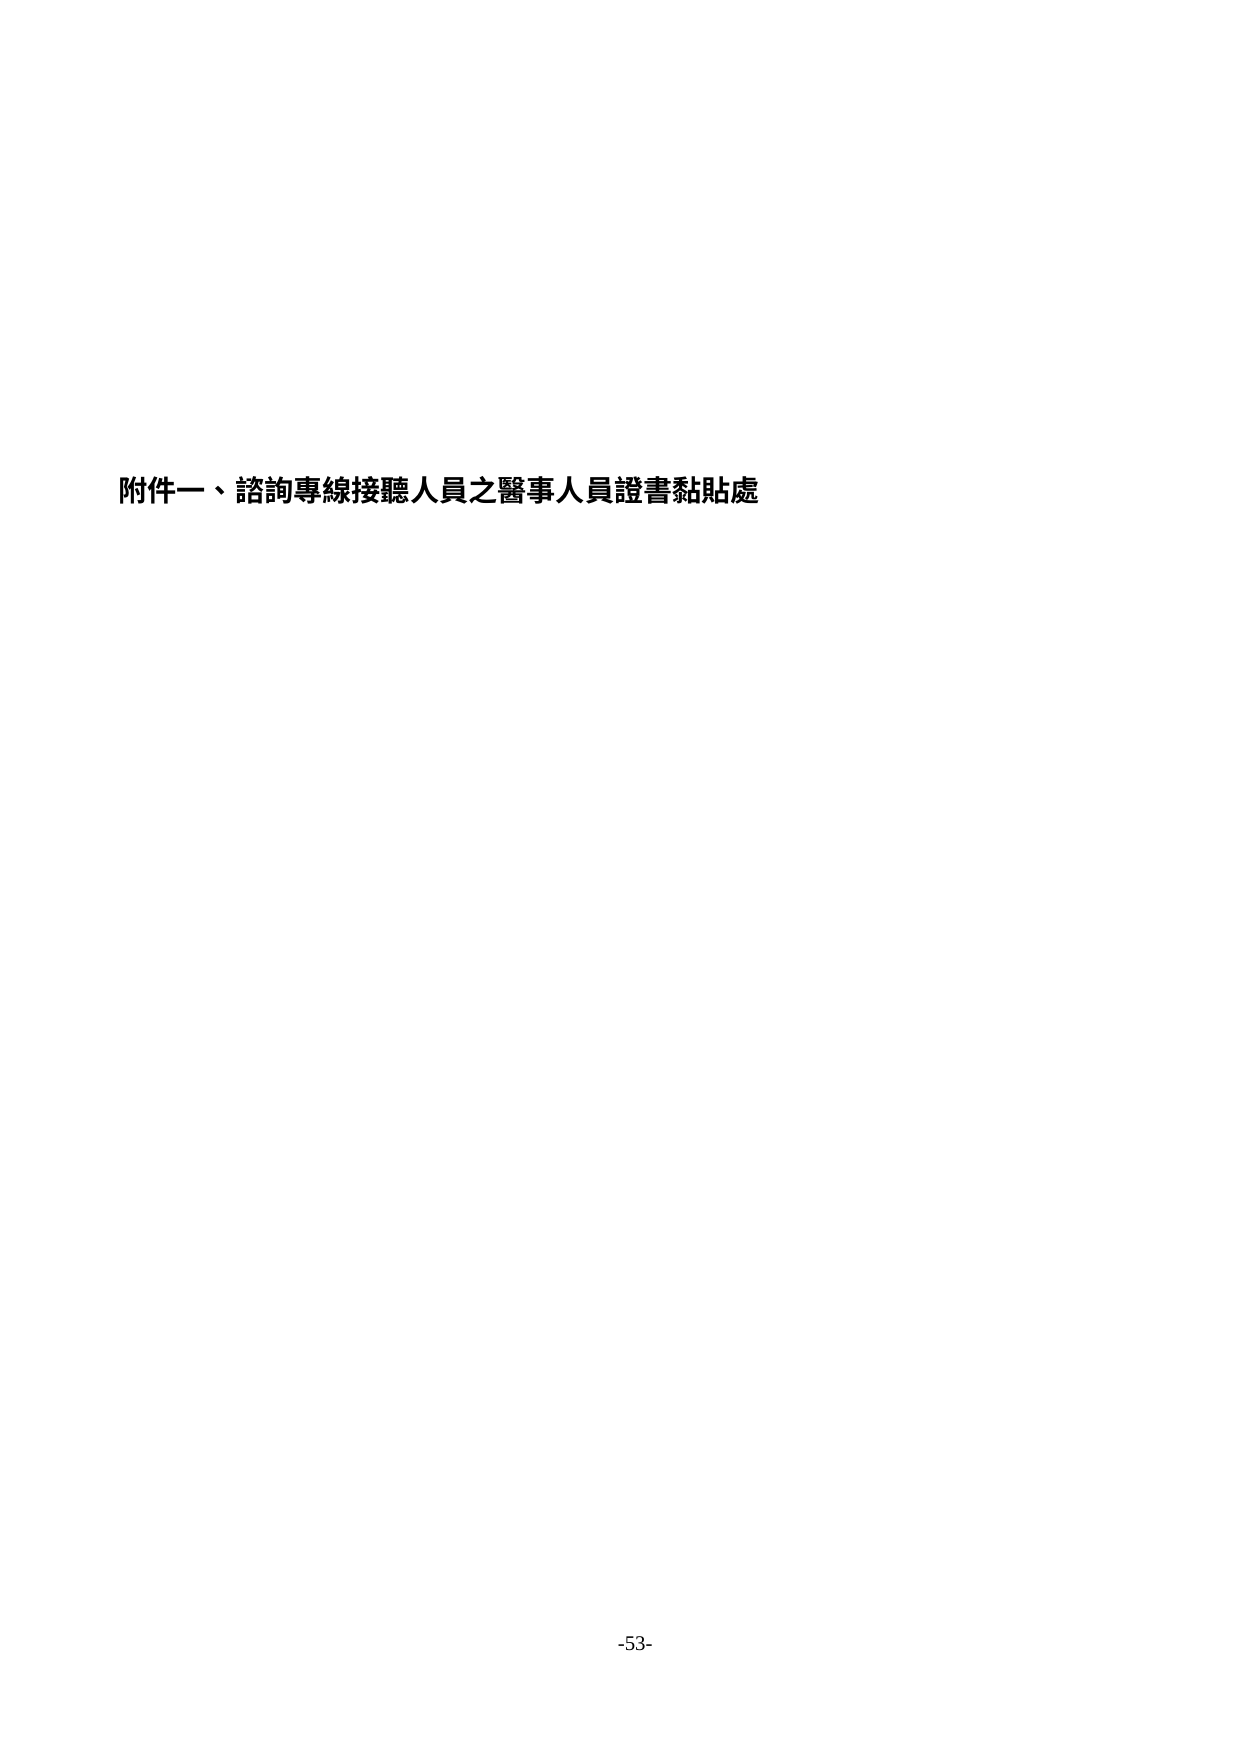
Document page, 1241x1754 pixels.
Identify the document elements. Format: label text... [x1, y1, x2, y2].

text 附件一、諮詢專線接聽人員之醫事人員證書黏貼處 [118, 447, 1152, 509]
